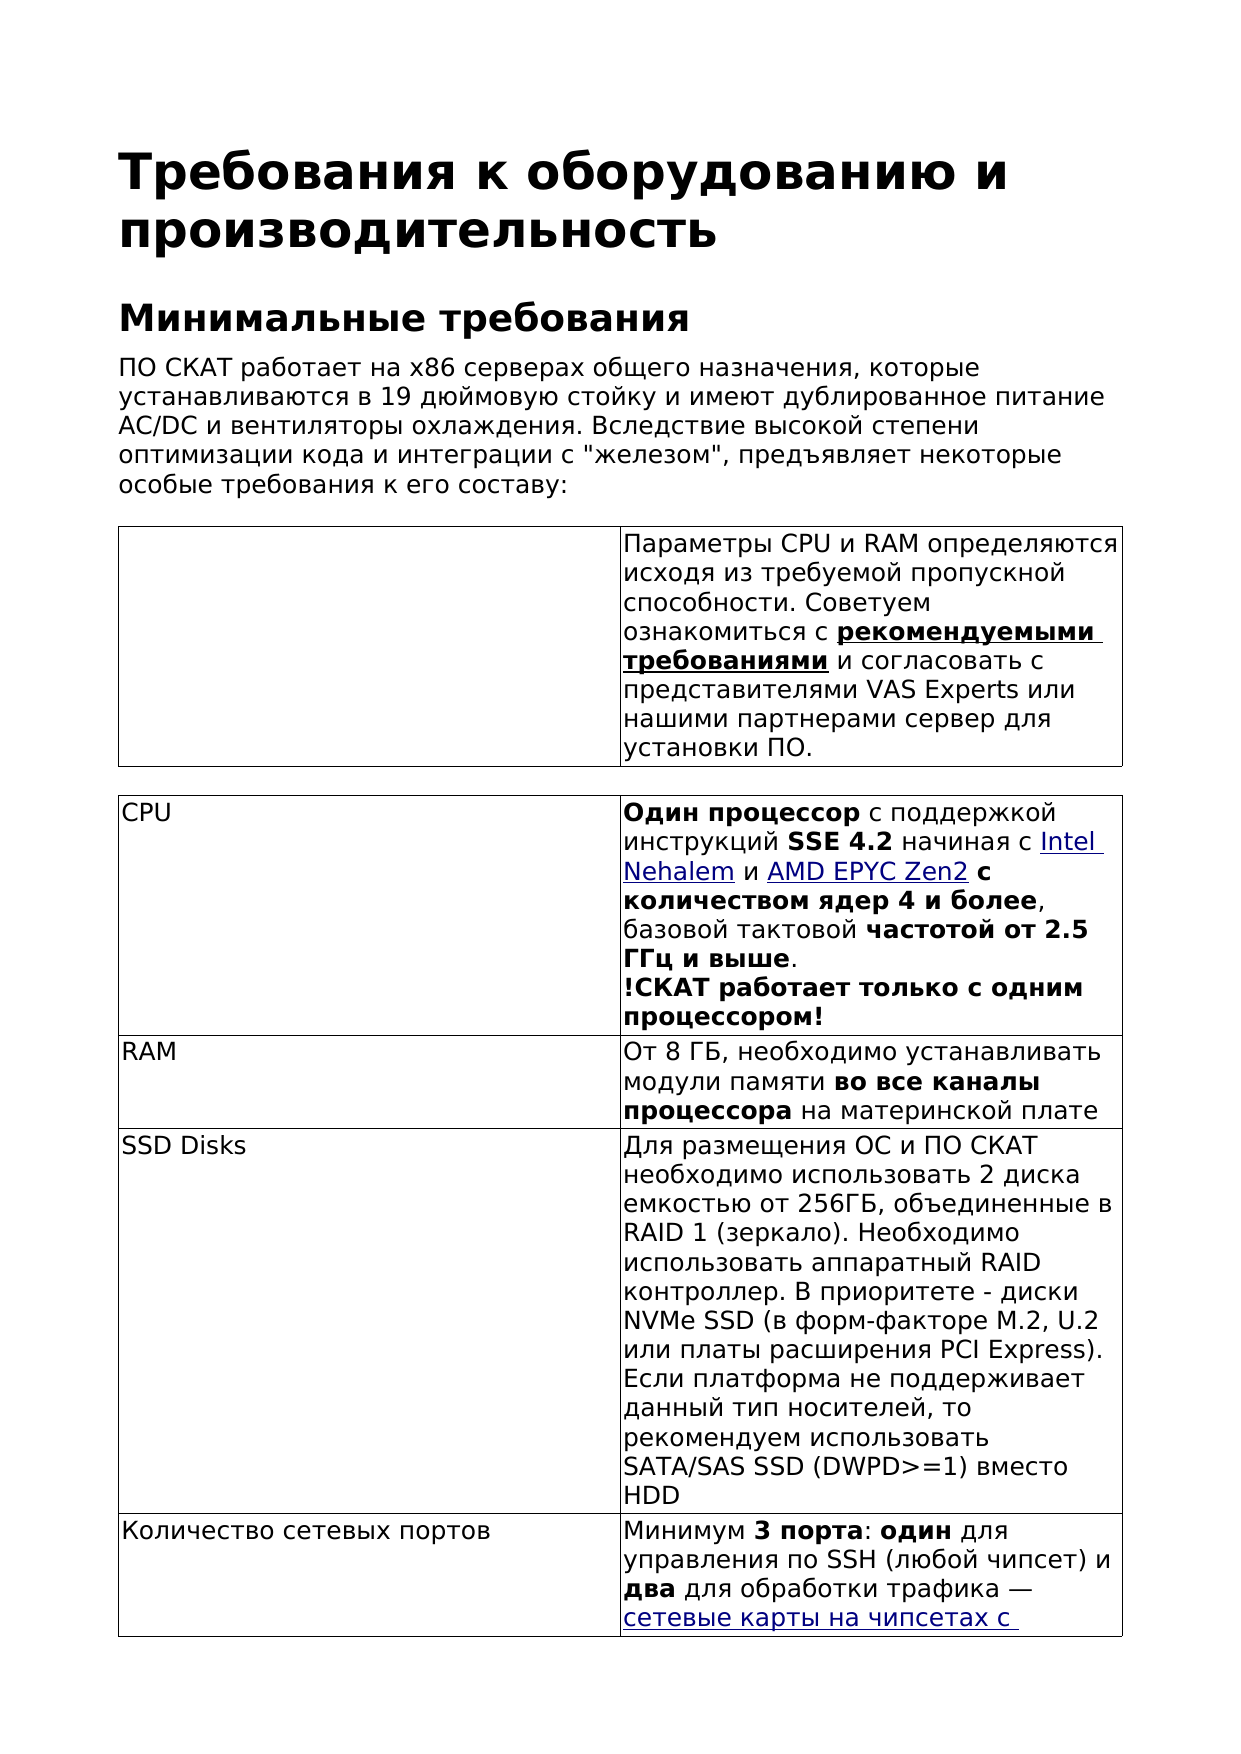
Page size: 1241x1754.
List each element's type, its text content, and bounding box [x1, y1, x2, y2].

table_header Параметры CPU и RAM определяются исходя из требуемой пропускной способности. Советуем ознакомиться с рекомендуемыми требованиями и согласовать с представителями VAS Experts или нашими партнерами сервер для установки ПО. [621, 527, 1122, 766]
table_header CPU [119, 796, 620, 1034]
table_header Один процессор с поддержкой инструкций SSE 4.2 начиная с Intel Nehalem и AMD EPYC Zen2 с количеством ядер 4 и более, базовой тактовой частотой от 2.5 ГГц и выше. !СКАТ работает только с одним процессором! [621, 796, 1122, 1034]
subtitle Требования к оборудованию и производительность [118, 143, 1122, 259]
table_cell SSD Disks [119, 1129, 620, 1513]
table_cell От 8 ГБ, необходимо устанавливать модули памяти во все каналы процессора на материнской плате [621, 1036, 1122, 1128]
table_cell Для размещения ОС и ПО СКАТ необходимо использовать 2 диска емкостью от 256ГБ, объединенные в RAID 1 (зеркало). Необходимо использовать аппаратный RAID контроллер. В приоритете - диски NVMe SSD (в форм-факторе М.2, U.2 или платы расширения PCI Express). Если платформа не поддерживает данный тип носителей, то рекомендуем использовать SATA/SAS SSD (DWPD>=1) вместо HDD [621, 1129, 1122, 1513]
table_cell Количество сетевых портов [119, 1514, 620, 1636]
table_header [119, 527, 620, 766]
table_cell RAM [119, 1036, 620, 1128]
text ПО СКАТ работает на x86 серверах общего назначения, которые устанавливаются в 19 дюймовую стойку и имеют дублированное питание AC/DC и вентиляторы охлаждения. Вследствие высокой степени оптимизации кода и интеграции с "железом", предъявляет некоторые особые требования к его составу: [118, 353, 1122, 499]
subtitle Минимальные требования [118, 297, 1122, 341]
table_cell Минимум 3 порта: один для управления по SSH (любой чипсет) и два для обработки трафика — сетевые карты на чипсетах с [621, 1514, 1122, 1636]
